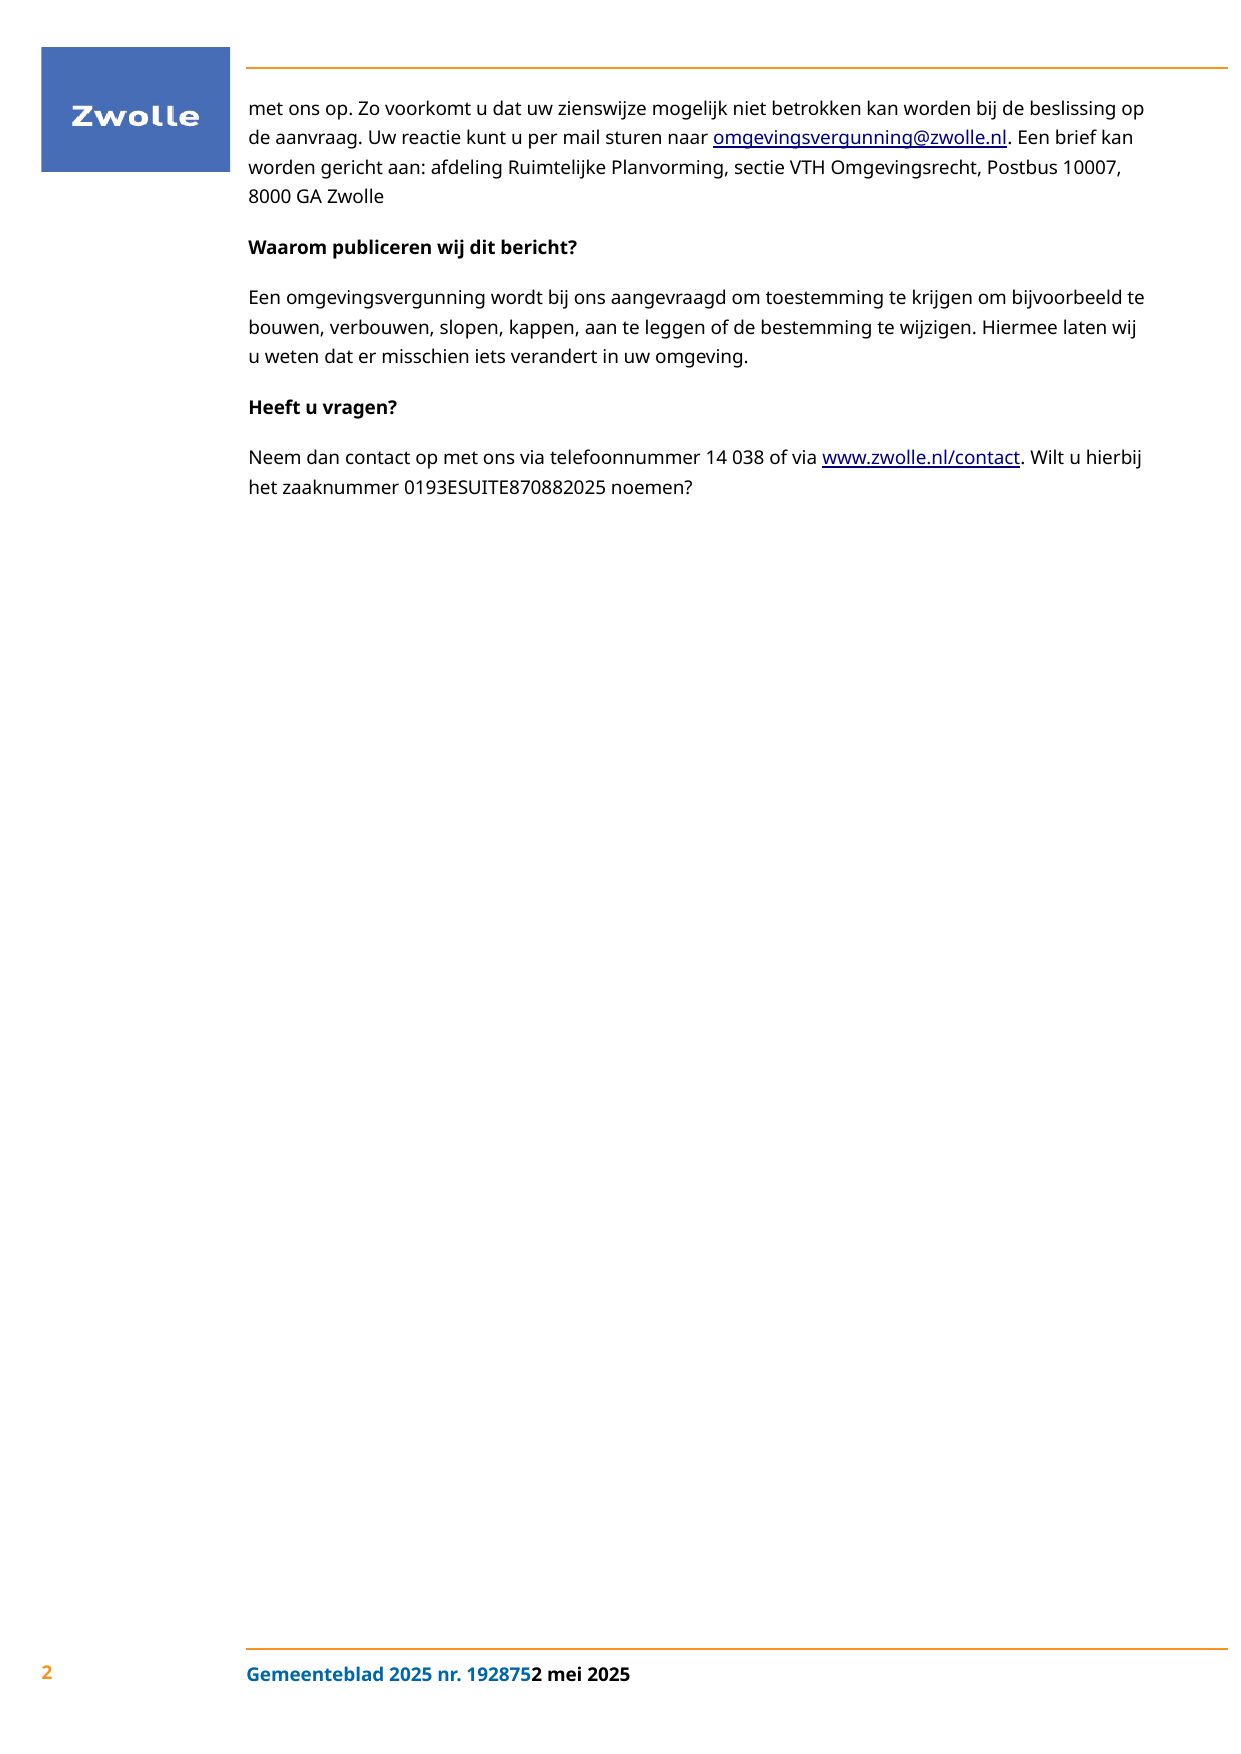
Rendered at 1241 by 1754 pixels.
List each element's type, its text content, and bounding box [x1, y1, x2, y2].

text Een omgevingsvergunning wordt bij ons aangevraagd om toestemming te krijgen om bijvoorbeeld te bouwen, verbouwen, slopen, kappen, aan te leggen of de bestemming te wijzigen. Hiermee laten wij u weten dat er misschien iets verandert in uw omgeving. [248, 284, 1152, 369]
text Heeft u vragen? [248, 394, 1152, 420]
text Neem dan contact op met ons via telefoonnummer 14 038 of via www.zwolle.nl/contact. Wilt u hierbij het zaaknummer 0193ESUITE870882025 noemen? [248, 444, 1152, 500]
picture [41, 47, 231, 172]
text met ons op. Zo voorkomt u dat uw zienswijze mogelijk niet betrokken kan worden bij de beslissing op de aanvraag. Uw reactie kunt u per mail sturen naar omgevingsvergunning@zwolle.nl. Een brief kan worden gericht aan: afdeling Ruimtelijke Planvorming, sectie VTH Omgevingsrecht, Postbus 10007, 8000 GA Zwolle [248, 95, 1152, 209]
text Waarom publiceren wij dit bericht? [248, 234, 1152, 260]
